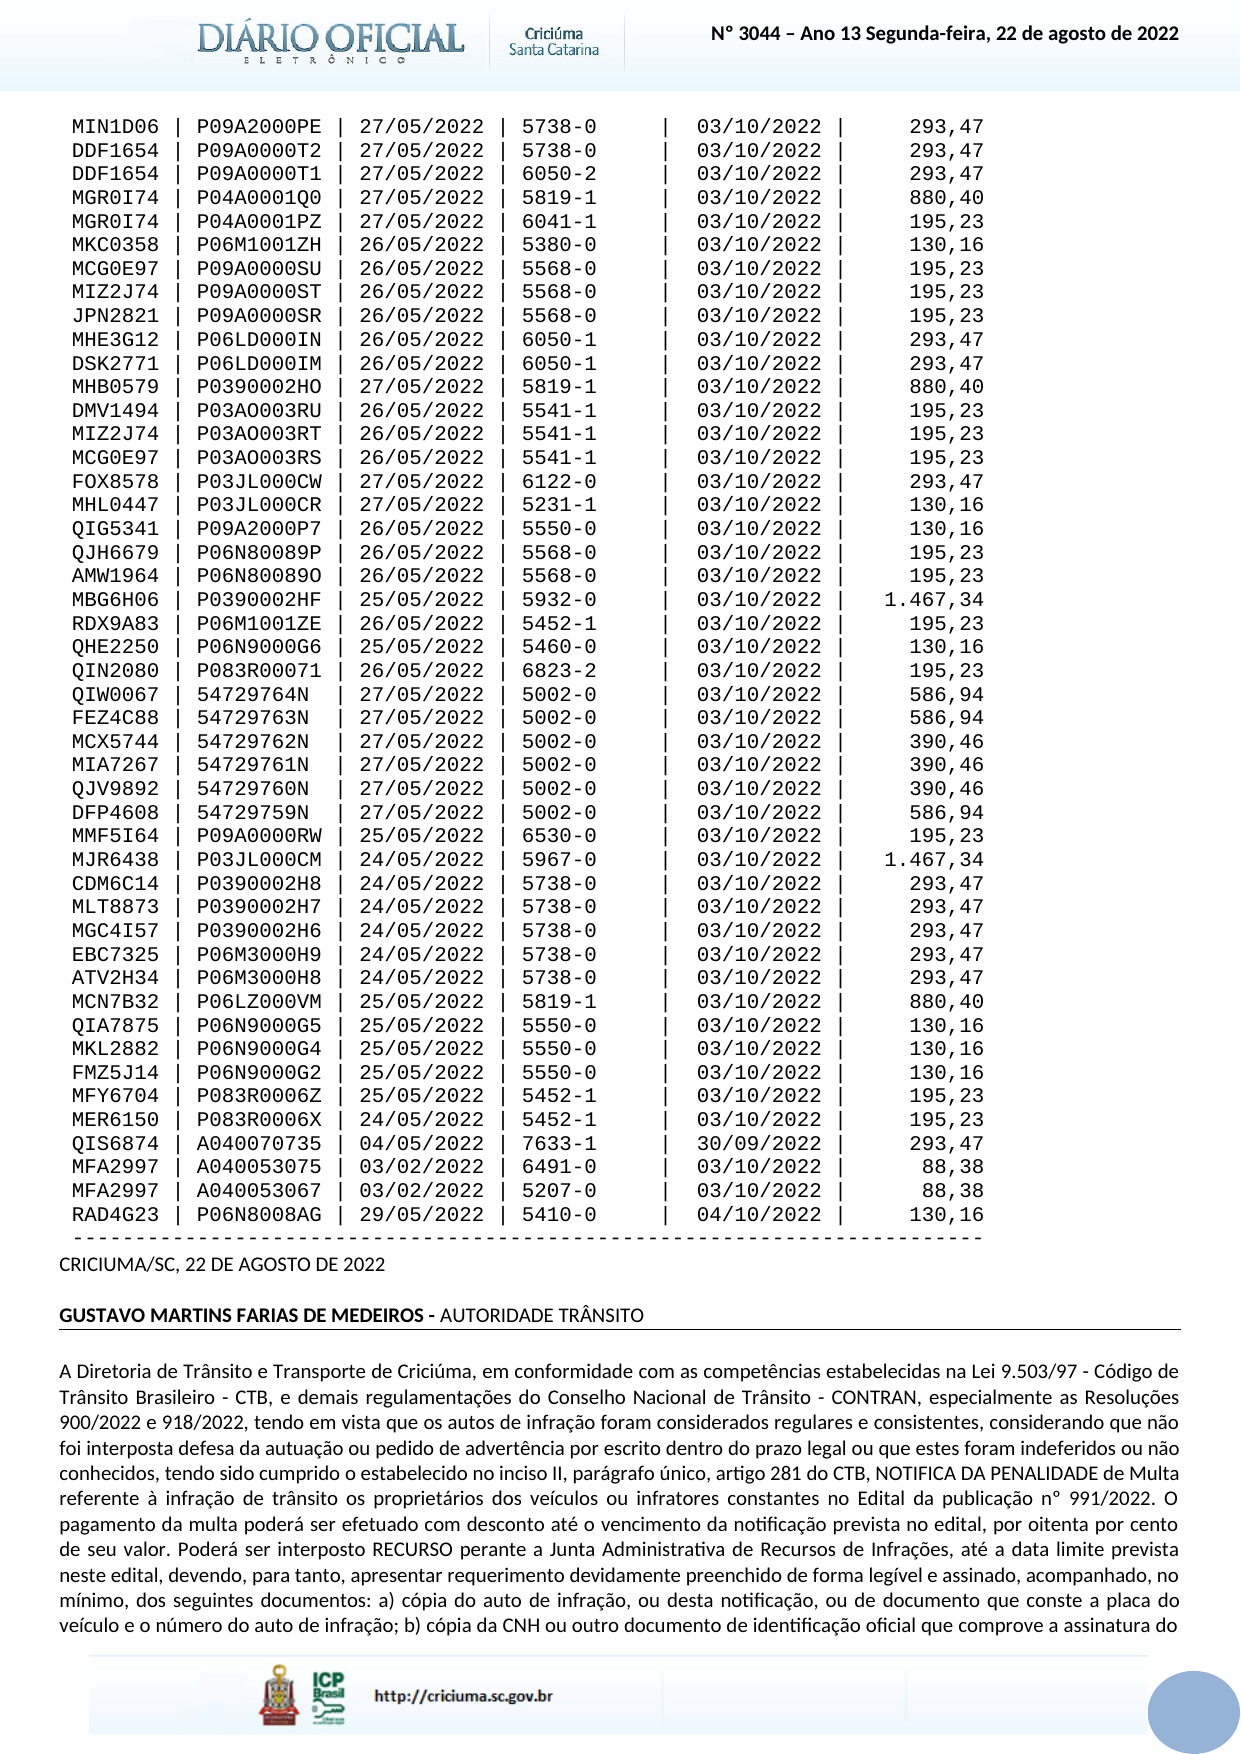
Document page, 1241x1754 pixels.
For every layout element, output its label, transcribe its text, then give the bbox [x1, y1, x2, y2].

text MHB0579 | P0390002HO | 27/05/2022 | 5819-1 | 03/10/2022 | 880,40 [59, 376, 1181, 400]
text MFY6704 | P083R0006Z | 25/05/2022 | 5452-1 | 03/10/2022 | 195,23 [59, 1086, 1181, 1109]
text QIA7875 | P06N9000G5 | 25/05/2022 | 5550-0 | 03/10/2022 | 130,16 [59, 1014, 1181, 1038]
text MIZ2J74 | P03AO003RT | 26/05/2022 | 5541-1 | 03/10/2022 | 195,23 [59, 423, 1181, 447]
text QIG5341 | P09A2000P7 | 26/05/2022 | 5550-0 | 03/10/2022 | 130,16 [59, 518, 1181, 542]
text DFP4608 | 54729759N | 27/05/2022 | 5002-0 | 03/10/2022 | 586,94 [59, 802, 1181, 825]
text QJV9892 | 54729760N | 27/05/2022 | 5002-0 | 03/10/2022 | 390,46 [59, 778, 1181, 802]
text MKC0358 | P06M1001ZH | 26/05/2022 | 5380-0 | 03/10/2022 | 130,16 [59, 234, 1181, 258]
text AMW1964 | P06N80089O | 26/05/2022 | 5568-0 | 03/10/2022 | 195,23 [59, 565, 1181, 589]
text FOX8578 | P03JL000CW | 27/05/2022 | 6122-0 | 03/10/2022 | 293,47 [59, 471, 1181, 494]
text MIZ2J74 | P09A0000ST | 26/05/2022 | 5568-0 | 03/10/2022 | 195,23 [59, 282, 1181, 305]
text MJR6438 | P03JL000CM | 24/05/2022 | 5967-0 | 03/10/2022 | 1.467,34 [59, 849, 1181, 873]
text MCG0E97 | P03AO003RS | 26/05/2022 | 5541-1 | 03/10/2022 | 195,23 [59, 447, 1181, 471]
text CRICIUMA/SC, 22 DE AGOSTO DE 2022 [59, 1251, 1181, 1276]
text CDM6C14 | P0390002H8 | 24/05/2022 | 5738-0 | 03/10/2022 | 293,47 [59, 873, 1181, 896]
text DMV1494 | P03AO003RU | 26/05/2022 | 5541-1 | 03/10/2022 | 195,23 [59, 400, 1181, 423]
text MLT8873 | P0390002H7 | 24/05/2022 | 5738-0 | 03/10/2022 | 293,47 [59, 896, 1181, 920]
text MCG0E97 | P09A0000SU | 26/05/2022 | 5568-0 | 03/10/2022 | 195,23 [59, 258, 1181, 282]
text RDX9A83 | P06M1001ZE | 26/05/2022 | 5452-1 | 03/10/2022 | 195,23 [59, 613, 1181, 636]
text MFA2997 | A040053075 | 03/02/2022 | 6491-0 | 03/10/2022 | 88,38 [59, 1156, 1181, 1180]
text FMZ5J14 | P06N9000G2 | 25/05/2022 | 5550-0 | 03/10/2022 | 130,16 [59, 1062, 1181, 1086]
text MIA7267 | 54729761N | 27/05/2022 | 5002-0 | 03/10/2022 | 390,46 [59, 754, 1181, 778]
text EBC7325 | P06M3000H9 | 24/05/2022 | 5738-0 | 03/10/2022 | 293,47 [59, 944, 1181, 967]
text MGC4I57 | P0390002H6 | 24/05/2022 | 5738-0 | 03/10/2022 | 293,47 [59, 920, 1181, 944]
text ------------------------------------------------------------------------- [59, 1227, 1181, 1251]
text MKL2882 | P06N9000G4 | 25/05/2022 | 5550-0 | 03/10/2022 | 130,16 [59, 1038, 1181, 1062]
text QIS6874 | A040070735 | 04/05/2022 | 7633-1 | 30/09/2022 | 293,47 [59, 1133, 1181, 1156]
text MCX5744 | 54729762N | 27/05/2022 | 5002-0 | 03/10/2022 | 390,46 [59, 731, 1181, 754]
text MER6150 | P083R0006X | 24/05/2022 | 5452-1 | 03/10/2022 | 195,23 [59, 1109, 1181, 1133]
text DSK2771 | P06LD000IM | 26/05/2022 | 6050-1 | 03/10/2022 | 293,47 [59, 352, 1181, 376]
text MBG6H06 | P0390002HF | 25/05/2022 | 5932-0 | 03/10/2022 | 1.467,34 [59, 589, 1181, 613]
text MGR0I74 | P04A0001Q0 | 27/05/2022 | 5819-1 | 03/10/2022 | 880,40 [59, 187, 1181, 211]
text MIN1D06 | P09A2000PE | 27/05/2022 | 5738-0 | 03/10/2022 | 293,47 [59, 116, 1181, 140]
text GUSTAVO MARTINS FARIAS DE MEDEIROS - AUTORIDADE TRÂNSITO [59, 1276, 1181, 1329]
text DDF1654 | P09A0000T2 | 27/05/2022 | 5738-0 | 03/10/2022 | 293,47 [59, 140, 1181, 163]
text ATV2H34 | P06M3000H8 | 24/05/2022 | 5738-0 | 03/10/2022 | 293,47 [59, 967, 1181, 991]
text QJH6679 | P06N80089P | 26/05/2022 | 5568-0 | 03/10/2022 | 195,23 [59, 542, 1181, 565]
text MGR0I74 | P04A0001PZ | 27/05/2022 | 6041-1 | 03/10/2022 | 195,23 [59, 211, 1181, 234]
text FEZ4C88 | 54729763N | 27/05/2022 | 5002-0 | 03/10/2022 | 586,94 [59, 707, 1181, 731]
text QIN2080 | P083R00071 | 26/05/2022 | 6823-2 | 03/10/2022 | 195,23 [59, 660, 1181, 683]
text DDF1654 | P09A0000T1 | 27/05/2022 | 6050-2 | 03/10/2022 | 293,47 [59, 163, 1181, 187]
text MHE3G12 | P06LD000IN | 26/05/2022 | 6050-1 | 03/10/2022 | 293,47 [59, 329, 1181, 352]
text MFA2997 | A040053067 | 03/02/2022 | 5207-0 | 03/10/2022 | 88,38 [59, 1180, 1181, 1204]
text QHE2250 | P06N9000G6 | 25/05/2022 | 5460-0 | 03/10/2022 | 130,16 [59, 636, 1181, 660]
text MCN7B32 | P06LZ000VM | 25/05/2022 | 5819-1 | 03/10/2022 | 880,40 [59, 991, 1181, 1014]
text RAD4G23 | P06N8008AG | 29/05/2022 | 5410-0 | 04/10/2022 | 130,16 [59, 1204, 1181, 1227]
text MMF5I64 | P09A0000RW | 25/05/2022 | 6530-0 | 03/10/2022 | 195,23 [59, 825, 1181, 849]
text JPN2821 | P09A0000SR | 26/05/2022 | 5568-0 | 03/10/2022 | 195,23 [59, 305, 1181, 329]
text A Diretoria de Trânsito e Transporte de Criciúma, em conformidade com as competências estabelecidas na Lei 9.503/97 - Código de Trânsito Brasileiro - CTB, e demais regulamentações do Conselho Nacional de Trânsito - CONTRAN, especialmente as Resoluções 900/2022 e 918/2022, tendo em vista que os autos de infração foram considerados regulares e consistentes, considerando que não foi interposta defesa da autuação ou pedido de advertência por escrito dentro do prazo legal ou que estes foram indeferidos ou não conhecidos, tendo sido cumprido o estabelecido no inciso II, parágrafo único, artigo 281 do CTB, NOTIFICA DA PENALIDADE de Multa referente à infração de trânsito os proprietários dos veículos ou infratores constantes no Edital da publicação nº 991/2022. O pagamento da multa poderá ser efetuado com desconto até o vencimento da notificação prevista no edital, por oitenta por cento de seu valor. Poderá ser interposto RECURSO perante a Junta Administrativa de Recursos de Infrações, até a data limite prevista neste edital, devendo, para tanto, apresentar requerimento devidamente preenchido de forma legível e assinado, acompanhado, no mínimo, dos seguintes documentos: a) cópia do auto de infração, ou desta notificação, ou de documento que conste a placa do veículo e o número do auto de infração; b) cópia da CNH ou outro documento de identificação oficial que comprove a assinatura do [59, 1358, 1181, 1638]
text QIW0067 | 54729764N | 27/05/2022 | 5002-0 | 03/10/2022 | 586,94 [59, 683, 1181, 707]
text MHL0447 | P03JL000CR | 27/05/2022 | 5231-1 | 03/10/2022 | 130,16 [59, 494, 1181, 518]
